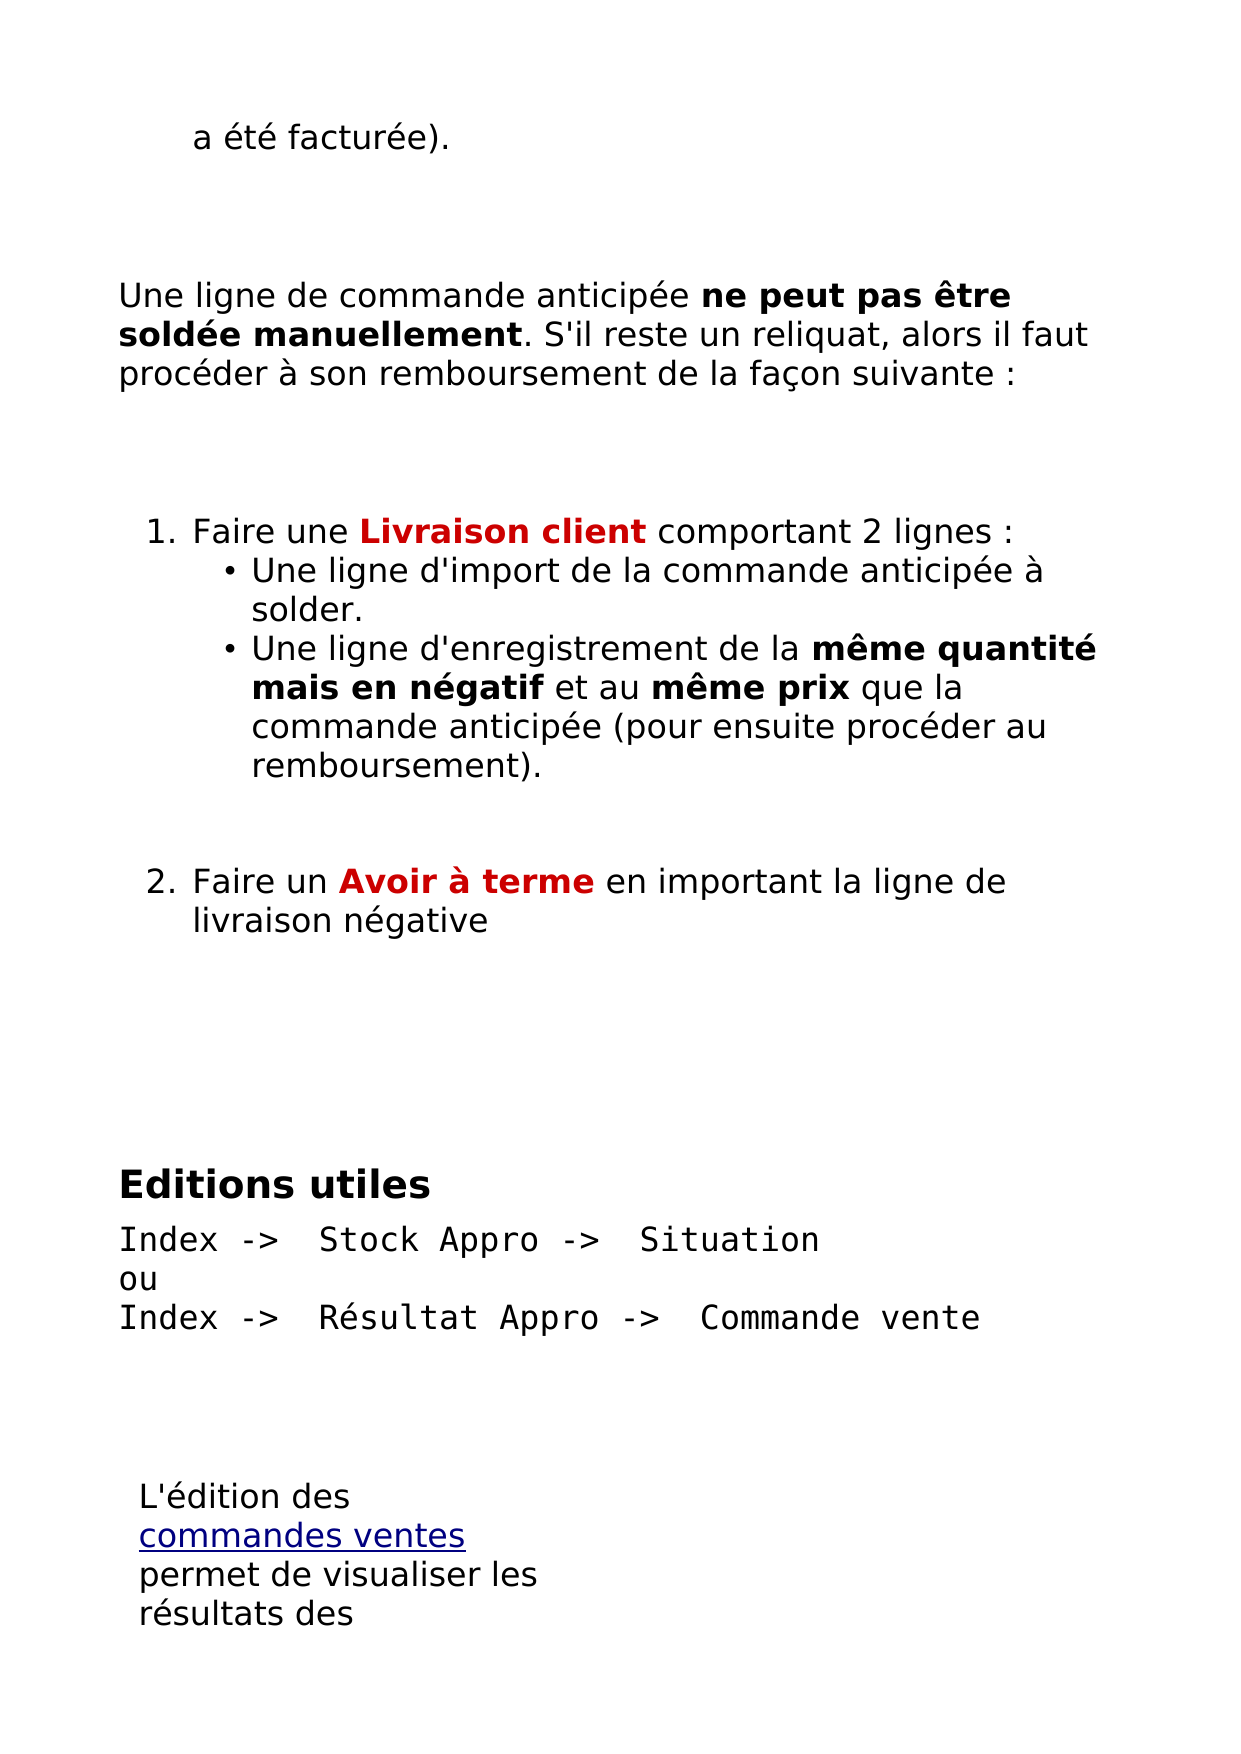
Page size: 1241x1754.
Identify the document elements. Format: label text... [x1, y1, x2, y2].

table_header L'édition des commandes ventes permet de visualiser les résultats des [138, 1478, 620, 1633]
list a été facturée). [177, 118, 1122, 157]
list Faire une Livraison client comportant 2 lignes : [177, 513, 1122, 552]
list Faire un Avoir à terme en important la ligne de livraison négative [177, 863, 1122, 940]
list Une ligne d'enregistrement de la même quantité mais en négatif et au même prix que la commande anticipée (pour ensuite procéder au remboursement). [236, 629, 1122, 863]
text Index -> Stock Appro -> Situation ou Index -> Résultat Appro -> Commande vente [118, 1220, 1122, 1337]
text Une ligne de commande anticipée ne peut pas être soldée manuellement. S'il reste un reliquat, alors il faut procéder à son remboursement de la façon suivante : [118, 277, 1122, 471]
subtitle Editions utiles [118, 1163, 1122, 1208]
list Une ligne d'import de la commande anticipée à solder. [236, 552, 1122, 629]
table_header [620, 1478, 1102, 1633]
